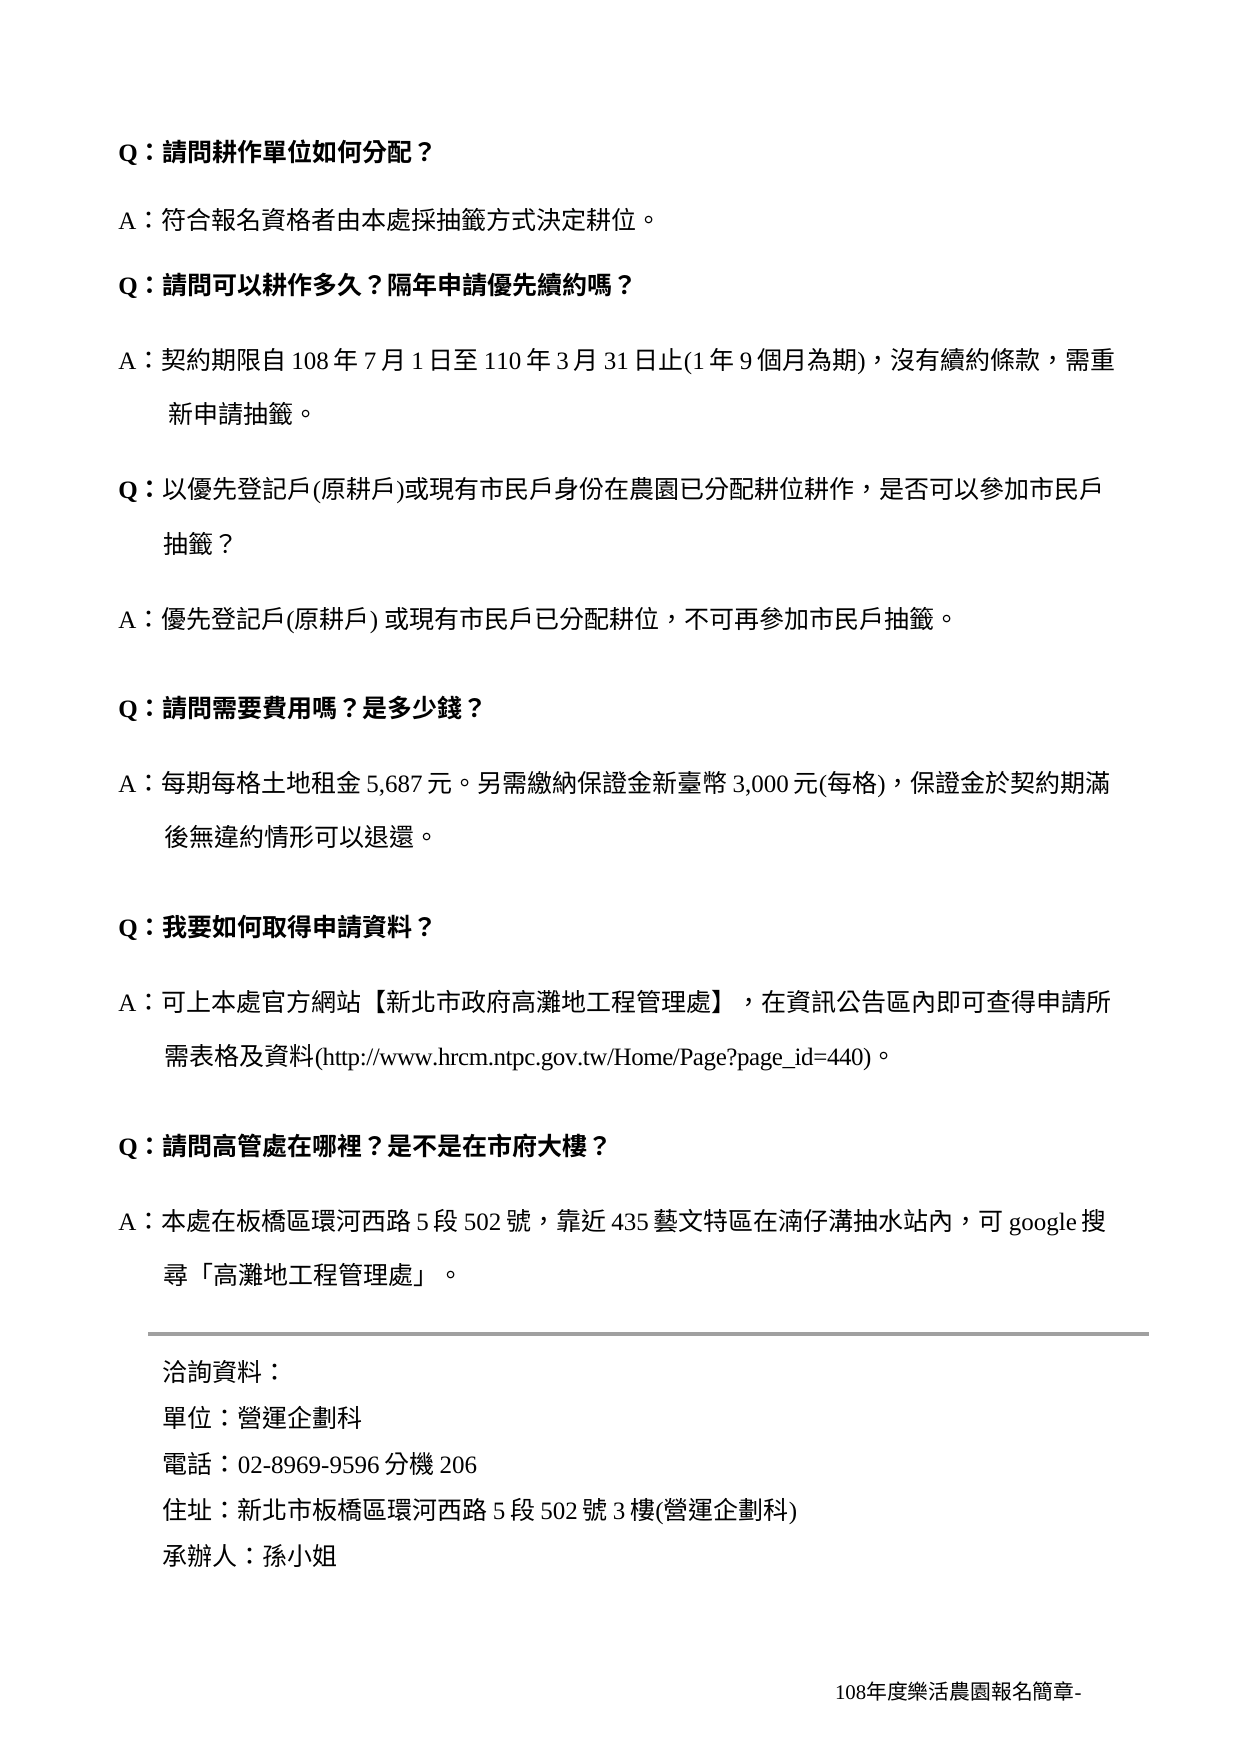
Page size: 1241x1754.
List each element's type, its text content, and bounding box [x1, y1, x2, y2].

text 單位：營運企劃科 [163, 1408, 1026, 1433]
text Q：請問需要費用嗎？是多少錢？ [118, 674, 1122, 728]
text 洽詢資料： [163, 1362, 1026, 1387]
text A：契約期限自108年7月1日至110年3月31日止(1年9個月為期)，沒有續約條款，需重新申請抽籤。 [118, 326, 1122, 435]
text 承辦人：孫小姐 [163, 1545, 1026, 1570]
text Q：請問高管處在哪裡？是不是在市府大樓？ [118, 1112, 1122, 1166]
text Q：以優先登記戶(原耕戶)或現有市民戶身份在農園已分配耕位耕作，是否可以參加市民戶抽籤？ [118, 456, 1122, 564]
text 住址：新北市板橋區環河西路5段502號3樓(營運企劃科) [163, 1499, 1026, 1524]
text A：可上本處官方網站【新北市政府高灘地工程管理處】，在資訊公告區內即可查得申請所需表格及資料(http://www.hrcm.ntpc.gov.tw/Home/Page?page_id=440)。 [118, 968, 1122, 1076]
text A：優先登記戶(原耕戶) 或現有市民戶已分配耕位，不可再參加市民戶抽籤。 [118, 585, 1122, 639]
text Q：請問可以耕作多久？隔年申請優先續約嗎？ [118, 251, 1122, 306]
text A：符合報名資格者由本處採抽籤方式決定耕位。 [118, 183, 1122, 241]
text Q：請問耕作單位如何分配？ [118, 118, 1122, 172]
text Q：我要如何取得申請資料？ [118, 893, 1122, 947]
text A：本處在板橋區環河西路5段502號，靠近435藝文特區在湳仔溝抽水站內，可google搜尋「高灘地工程管理處」。 [118, 1187, 1122, 1295]
text 電話：02-8969-9596分機206 [163, 1453, 1026, 1478]
text A：每期每格土地租金5,687元。另需繳納保證金新臺幣3,000元(每格)，保證金於契約期滿後無違約情形可以退還。 [118, 749, 1122, 858]
